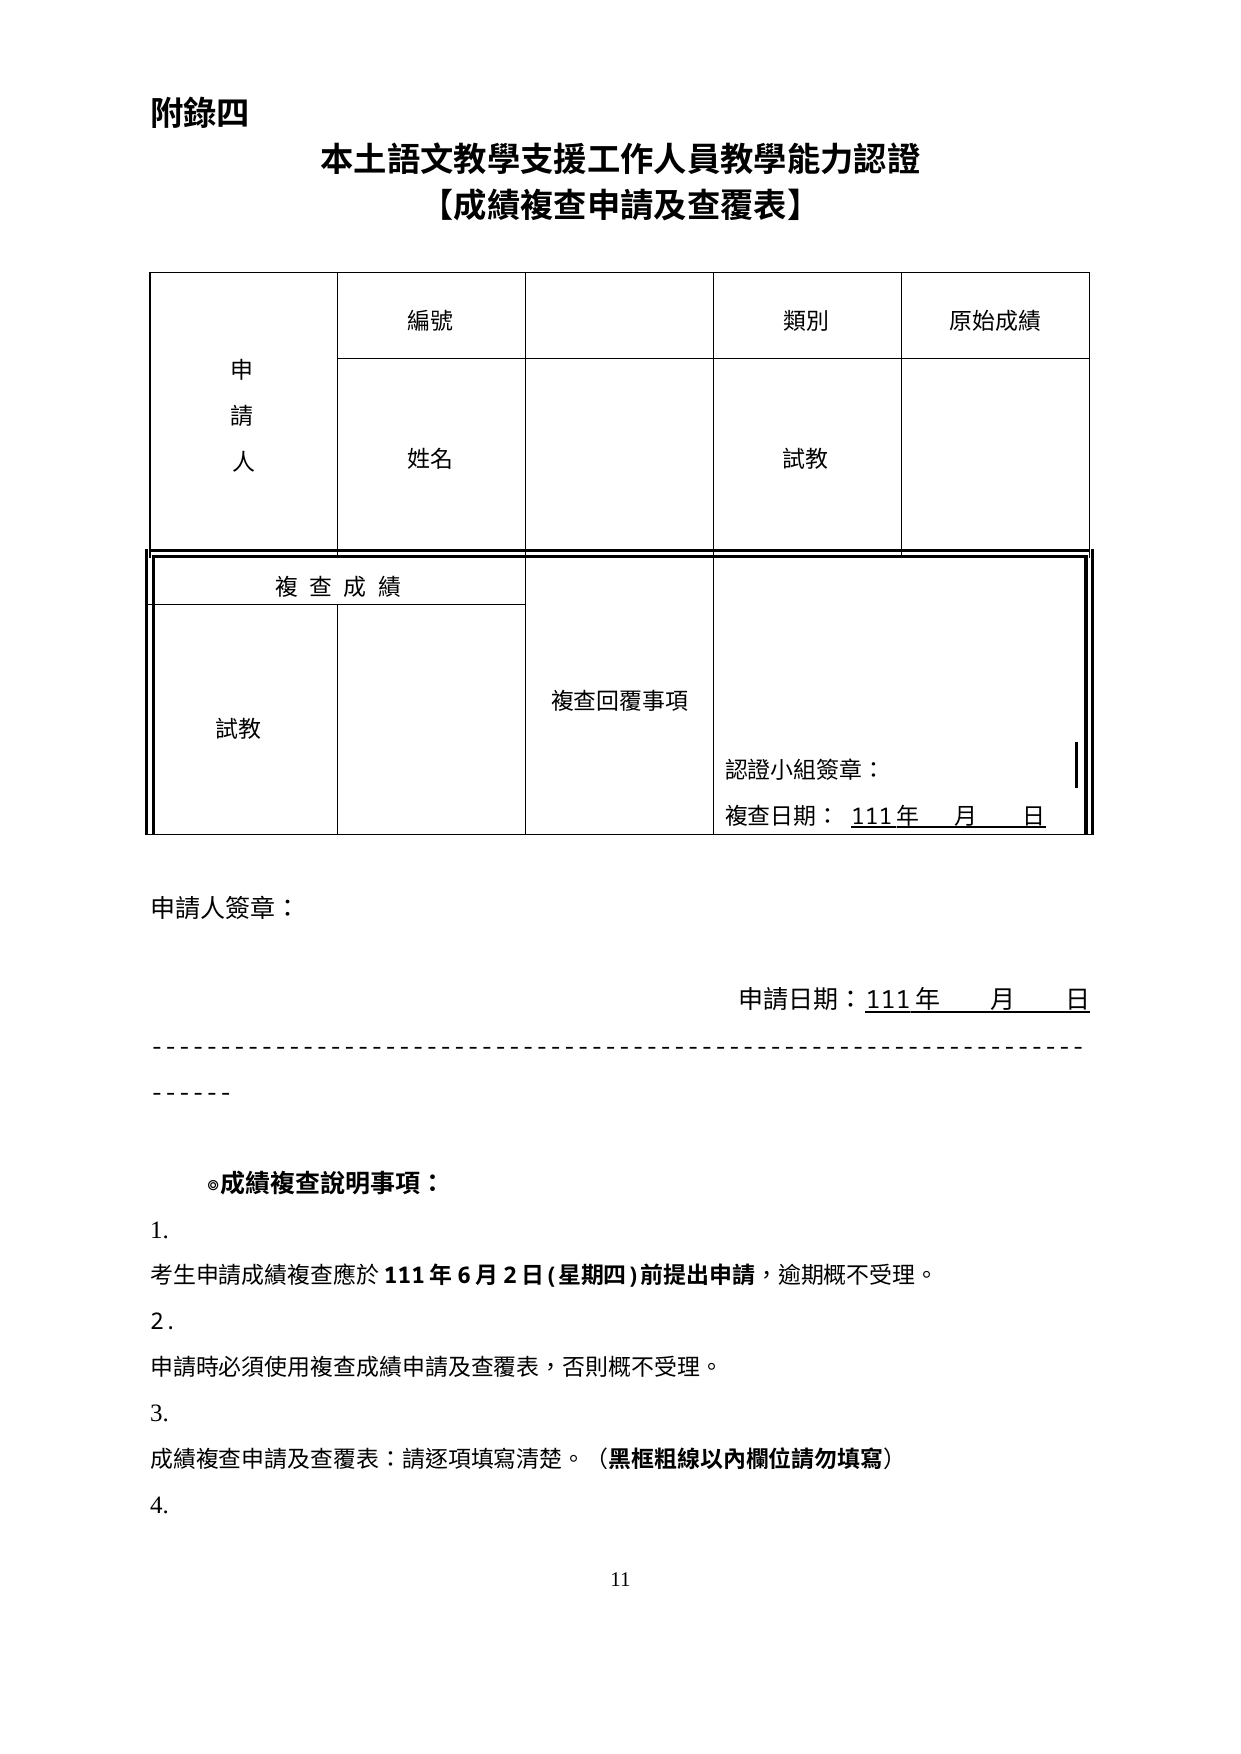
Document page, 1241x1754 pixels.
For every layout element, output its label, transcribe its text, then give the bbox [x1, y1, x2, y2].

table_header 原始成績 [902, 273, 1089, 358]
list 申請時必須使用複查成績申請及查覆表，否則概不受理。 [150, 1293, 1049, 1385]
table_cell [902, 359, 1089, 549]
list 考生申請成績複查應於111年6月2日(星期四)前提出申請，逾期概不受理。 [150, 1201, 1049, 1293]
text 申請日期：111年 月 日 [150, 972, 1090, 1018]
subtitle 本土語文教學支援工作人員教學能力認證 [150, 134, 1090, 180]
table_header 申 請 人 [151, 273, 337, 549]
table_cell 認證小組簽章： 複查日期： 111年 月 日 [714, 558, 1084, 834]
text -------------------------------------------------------------------------- [150, 1018, 1090, 1110]
table_cell 試教 [714, 359, 901, 549]
table_cell 姓名 [338, 359, 525, 549]
table_header 類別 [714, 273, 901, 358]
list 考生申請成績複查不得要求閱覽、複印試卷、亦不得要求告知閱卷委員之姓名或其他相關資料。 [150, 1476, 1049, 1522]
table_header 編號 [338, 273, 525, 358]
subtitle 【成績複查申請及查覆表】 [150, 180, 1090, 226]
table_cell 試教 [155, 605, 337, 834]
table_header [526, 273, 713, 358]
table_cell 認證小組簽章： 複查日期： 111年 月 日 [902, 552, 1089, 834]
table_cell [338, 605, 525, 834]
subtitle 附錄四 [150, 89, 1090, 134]
table_cell [526, 359, 713, 549]
text ◎成績複查說明事項： [206, 1156, 1090, 1201]
list 成績複查申請及查覆表：請逐項填寫清楚。（黑框粗線以內欄位請勿填寫） [150, 1385, 1049, 1476]
table_cell 複查回覆事項 [526, 558, 713, 834]
table_cell 複 查 成 績 [155, 558, 525, 604]
text 申請人簽章： [150, 881, 1090, 926]
